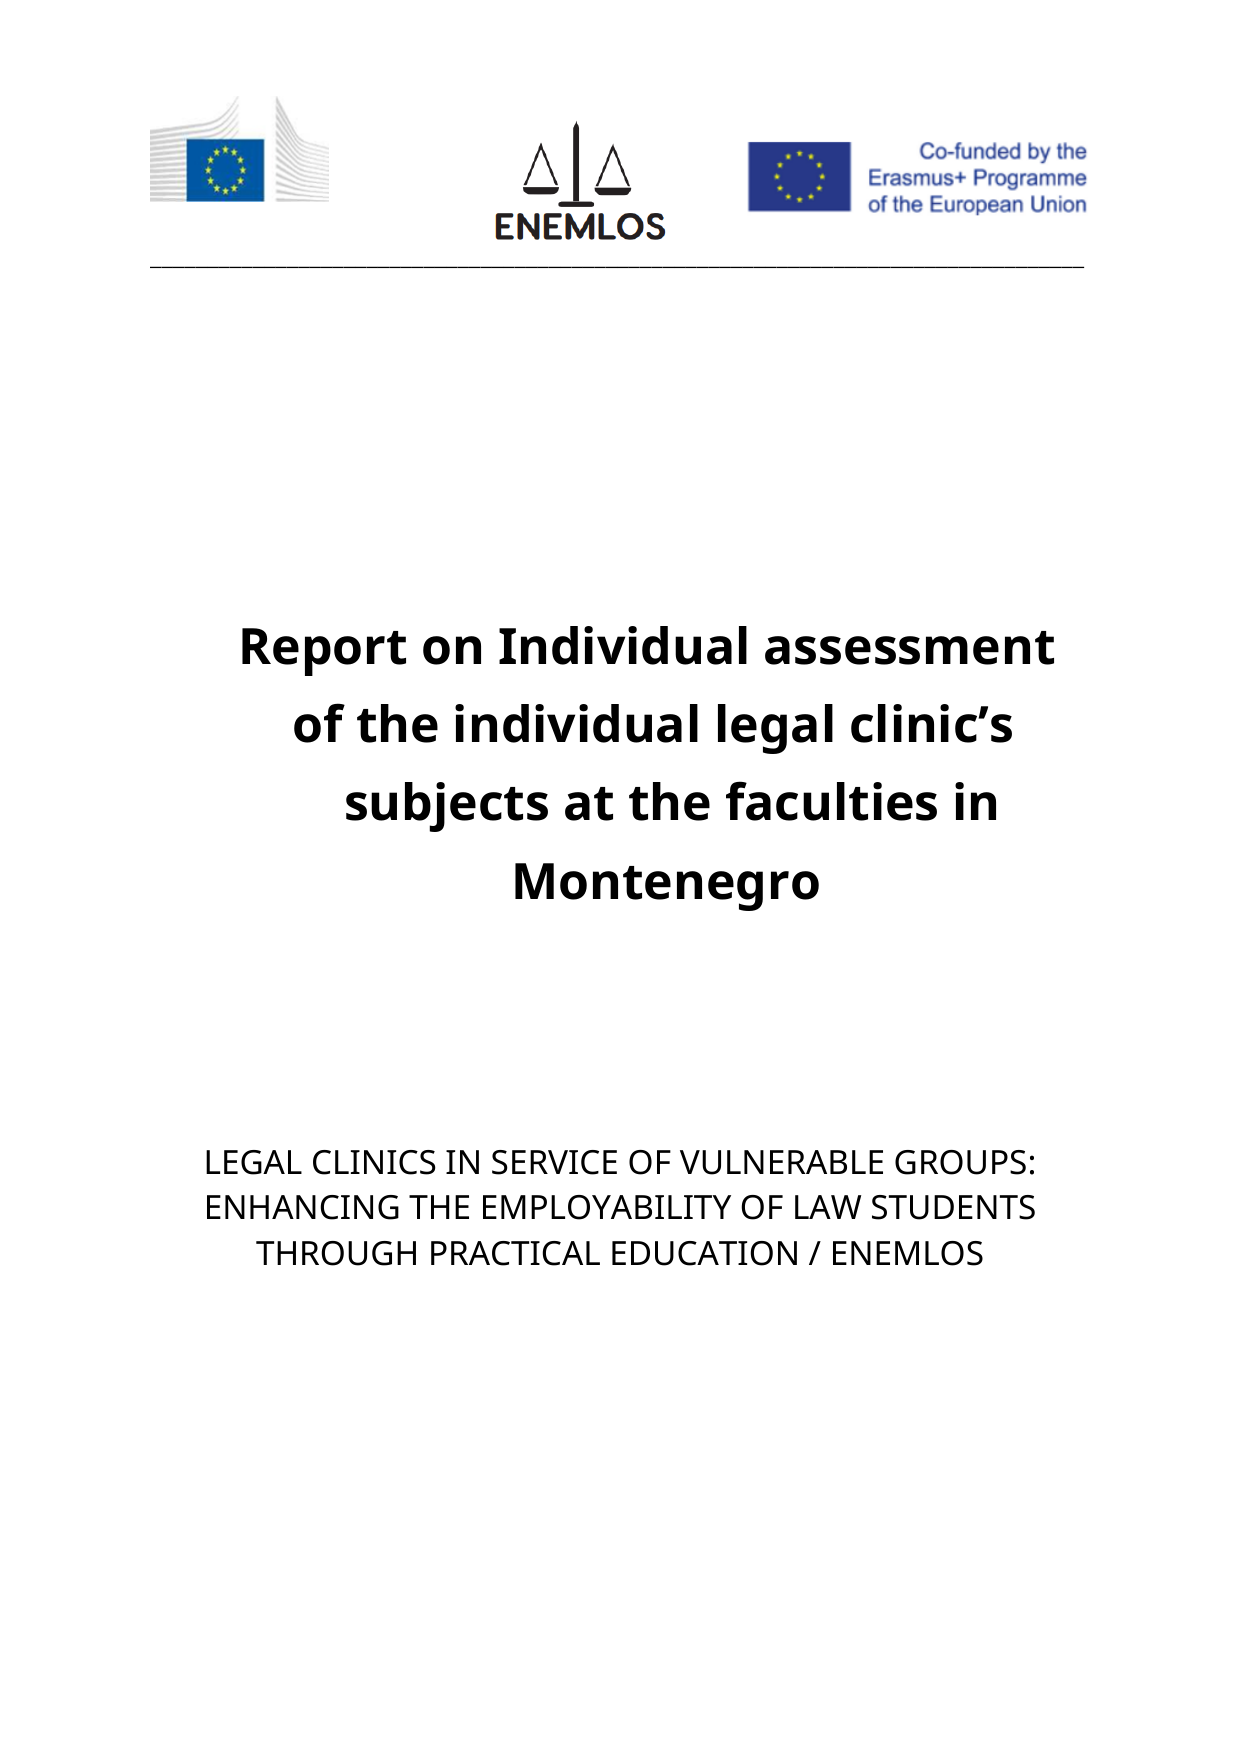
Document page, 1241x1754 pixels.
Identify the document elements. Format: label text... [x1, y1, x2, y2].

text LEGAL CLINICS IN SERVICE OF VULNERABLE GROUPS: ENHANCING THE EMPLOYABILITY OF LAW STUDENTS THROUGH PRACTICAL EDUCATION / ENEMLOS [150, 1138, 1090, 1275]
text Report on Individual assessment [217, 611, 1090, 679]
text of the individual legal clinic’s subjects at the faculties in Montenegro [217, 689, 1090, 914]
